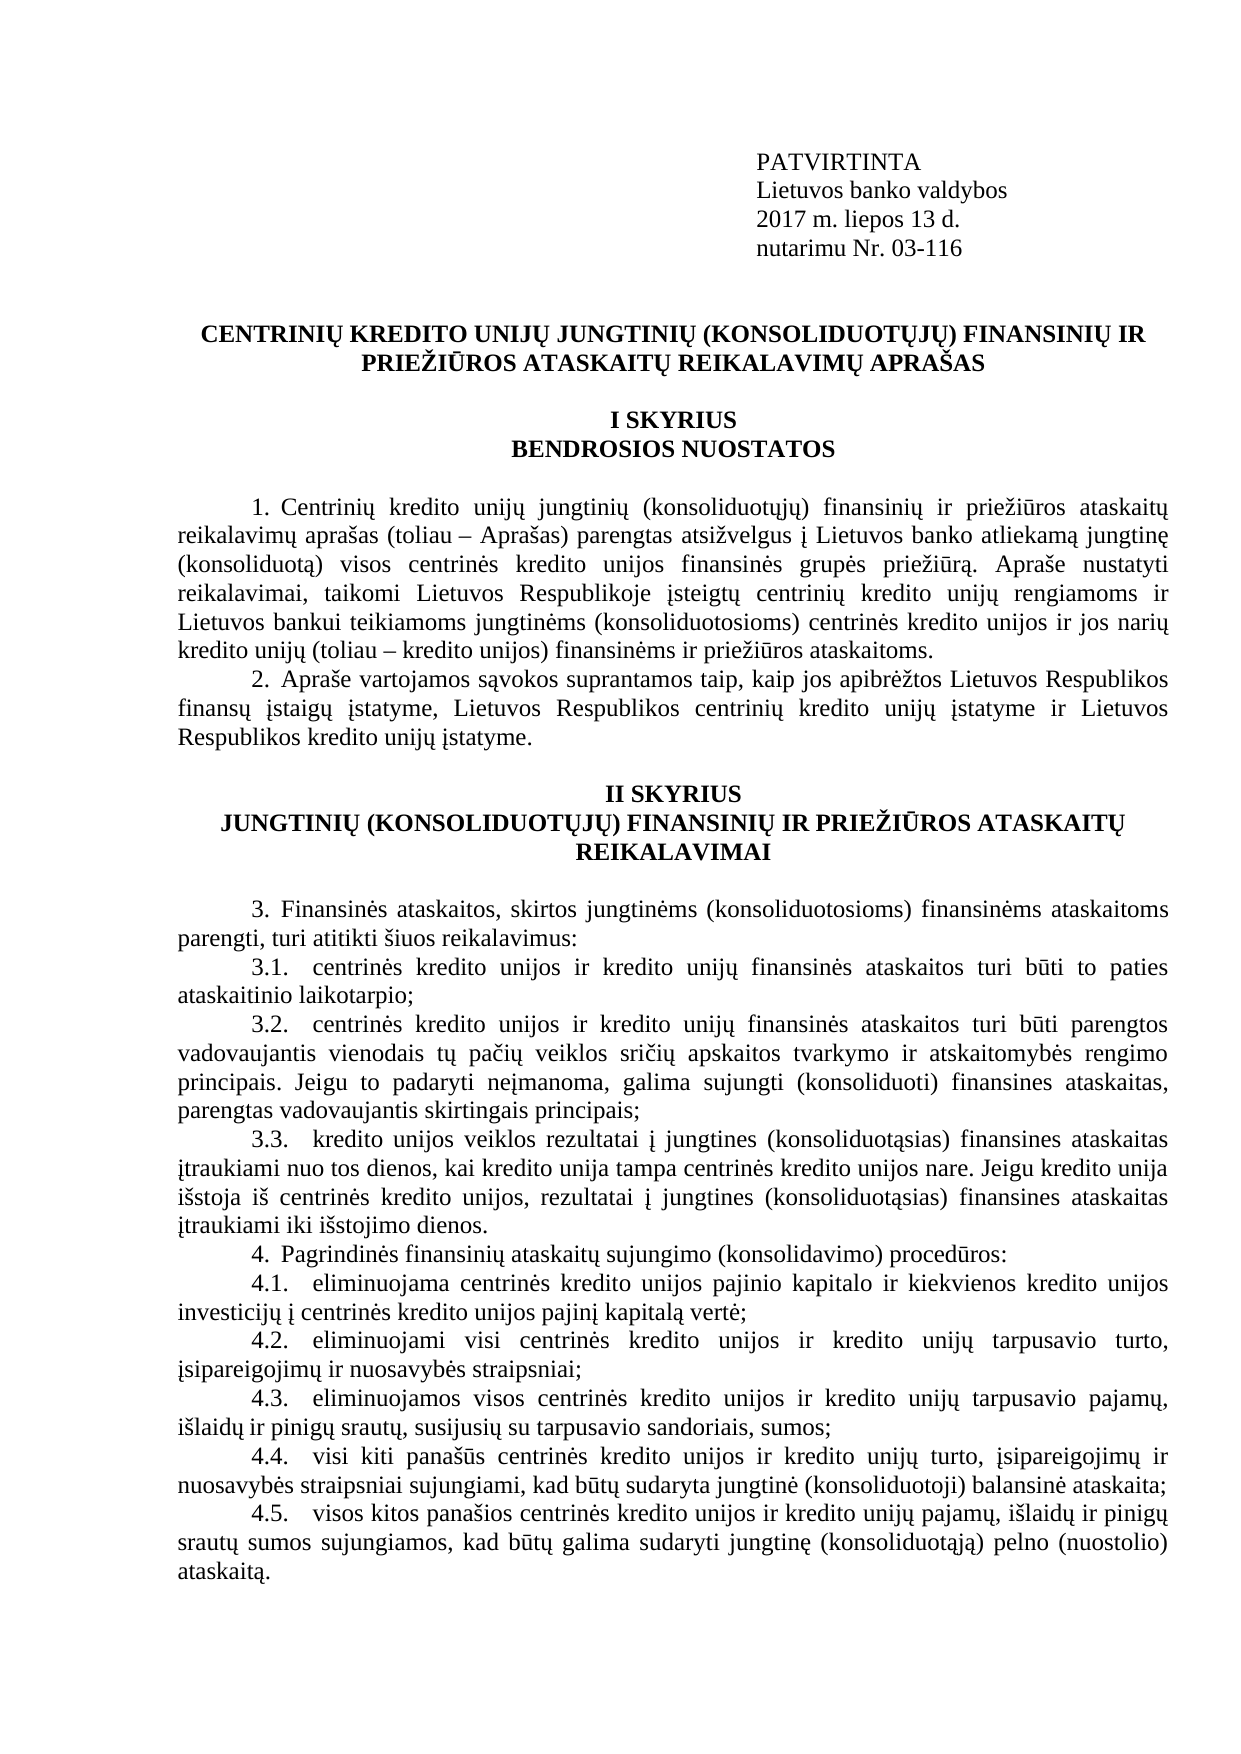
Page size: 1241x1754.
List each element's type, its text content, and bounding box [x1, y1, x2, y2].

text Lietuvos banko valdybos [756, 176, 1169, 204]
text 3.2. centrinės kredito unijos ir kredito unijų finansinės ataskaitos turi būti parengtos vadovaujantis vienodais tų pačių veiklos sričių apskaitos tvarkymo ir atskaitomybės rengimo principais. Jeigu to padaryti neįmanoma, galima sujungti (konsoliduoti) finansines ataskaitas, parengtas vadovaujantis skirtingais principais; [177, 1009, 1169, 1124]
text PATVIRTINTA [756, 147, 1169, 176]
text nutarimu Nr. 03-116 [756, 233, 1169, 262]
text 4.3. eliminuojamos visos centrinės kredito unijos ir kredito unijų tarpusavio pajamų, išlaidų ir pinigų srautų, susijusių su tarpusavio sandoriais, sumos; [177, 1383, 1169, 1441]
text 2. Apraše vartojamos sąvokos suprantamos taip, kaip jos apibrėžtos Lietuvos Respublikos finansų įstaigų įstatyme, Lietuvos Respublikos centrinių kredito unijų įstatyme ir Lietuvos Respublikos kredito unijų įstatyme. [177, 664, 1169, 751]
text 3.3. kredito unijos veiklos rezultatai į jungtines (konsoliduotąsias) finansines ataskaitas įtraukiami nuo tos dienos, kai kredito unija tampa centrinės kredito unijos nare. Jeigu kredito unija išstoja iš centrinės kredito unijos, rezultatai į jungtines (konsoliduotąsias) finansines ataskaitas įtraukiami iki išstojimo dienos. [177, 1124, 1169, 1239]
text 4.5. visos kitos panašios centrinės kredito unijos ir kredito unijų pajamų, išlaidų ir pinigų srautų sumos sujungiamos, kad būtų galima sudaryti jungtinę (konsoliduotąją) pelno (nuostolio) ataskaitą. [177, 1498, 1169, 1585]
text i skyrius [177, 406, 1169, 434]
text II SKYRIUS [177, 779, 1169, 808]
text 4.1. eliminuojama centrinės kredito unijos pajinio kapitalo ir kiekvienos kredito unijos investicijų į centrinės kredito unijos pajinį kapitalą vertė; [177, 1268, 1169, 1326]
text JUNGTINIŲ (KONSOLIDUOTŲJŲ) FINANSINIŲ ir priežiūros ATASKAITŲ REIKALAVIMai [177, 808, 1169, 866]
text BENDROSIOS NUOSTATOS [177, 434, 1169, 463]
text 3.1. centrinės kredito unijos ir kredito unijų finansinės ataskaitos turi būti to paties ataskaitinio laikotarpio; [177, 952, 1169, 1009]
text 2017 m. liepos 13 d. [756, 204, 1169, 233]
text 1. Centrinių kredito unijų jungtinių (konsoliduotųjų) finansinių ir priežiūros ataskaitų reikalavimų aprašas (toliau – Aprašas) parengtas atsižvelgus į Lietuvos banko atliekamą jungtinę (konsoliduotą) visos centrinės kredito unijos finansinės grupės priežiūrą. Apraše nustatyti reikalavimai, taikomi Lietuvos Respublikoje įsteigtų centrinių kredito unijų rengiamoms ir Lietuvos bankui teikiamoms jungtinėms (konsoliduotosioms) centrinės kredito unijos ir jos narių kredito unijų (toliau – kredito unijos) finansinėms ir priežiūros ataskaitoms. [177, 492, 1169, 664]
text 4.2. eliminuojami visi centrinės kredito unijos ir kredito unijų tarpusavio turto, įsipareigojimų ir nuosavybės straipsniai; [177, 1326, 1169, 1383]
text 3. Finansinės ataskaitos, skirtos jungtinėms (konsoliduotosioms) finansinėms ataskaitoms parengti, turi atitikti šiuos reikalavimus: [177, 894, 1169, 952]
text 4.4. visi kiti panašūs centrinės kredito unijos ir kredito unijų turto, įsipareigojimų ir nuosavybės straipsniai sujungiami, kad būtų sudaryta jungtinė (konsoliduotoji) balansinė ataskaita; [177, 1441, 1169, 1498]
text 4. Pagrindinės finansinių ataskaitų sujungimo (konsolidavimo) procedūros: [177, 1239, 1169, 1268]
text CENTRINių KREDITO UNIJų JUNGTINIŲ (KONSOLIDUOTŲJŲ) FINANSINIŲ IR PRIEŽIŪROS ATASKAITŲ REIKALAVIMŲ APRAŠAS [177, 319, 1169, 377]
